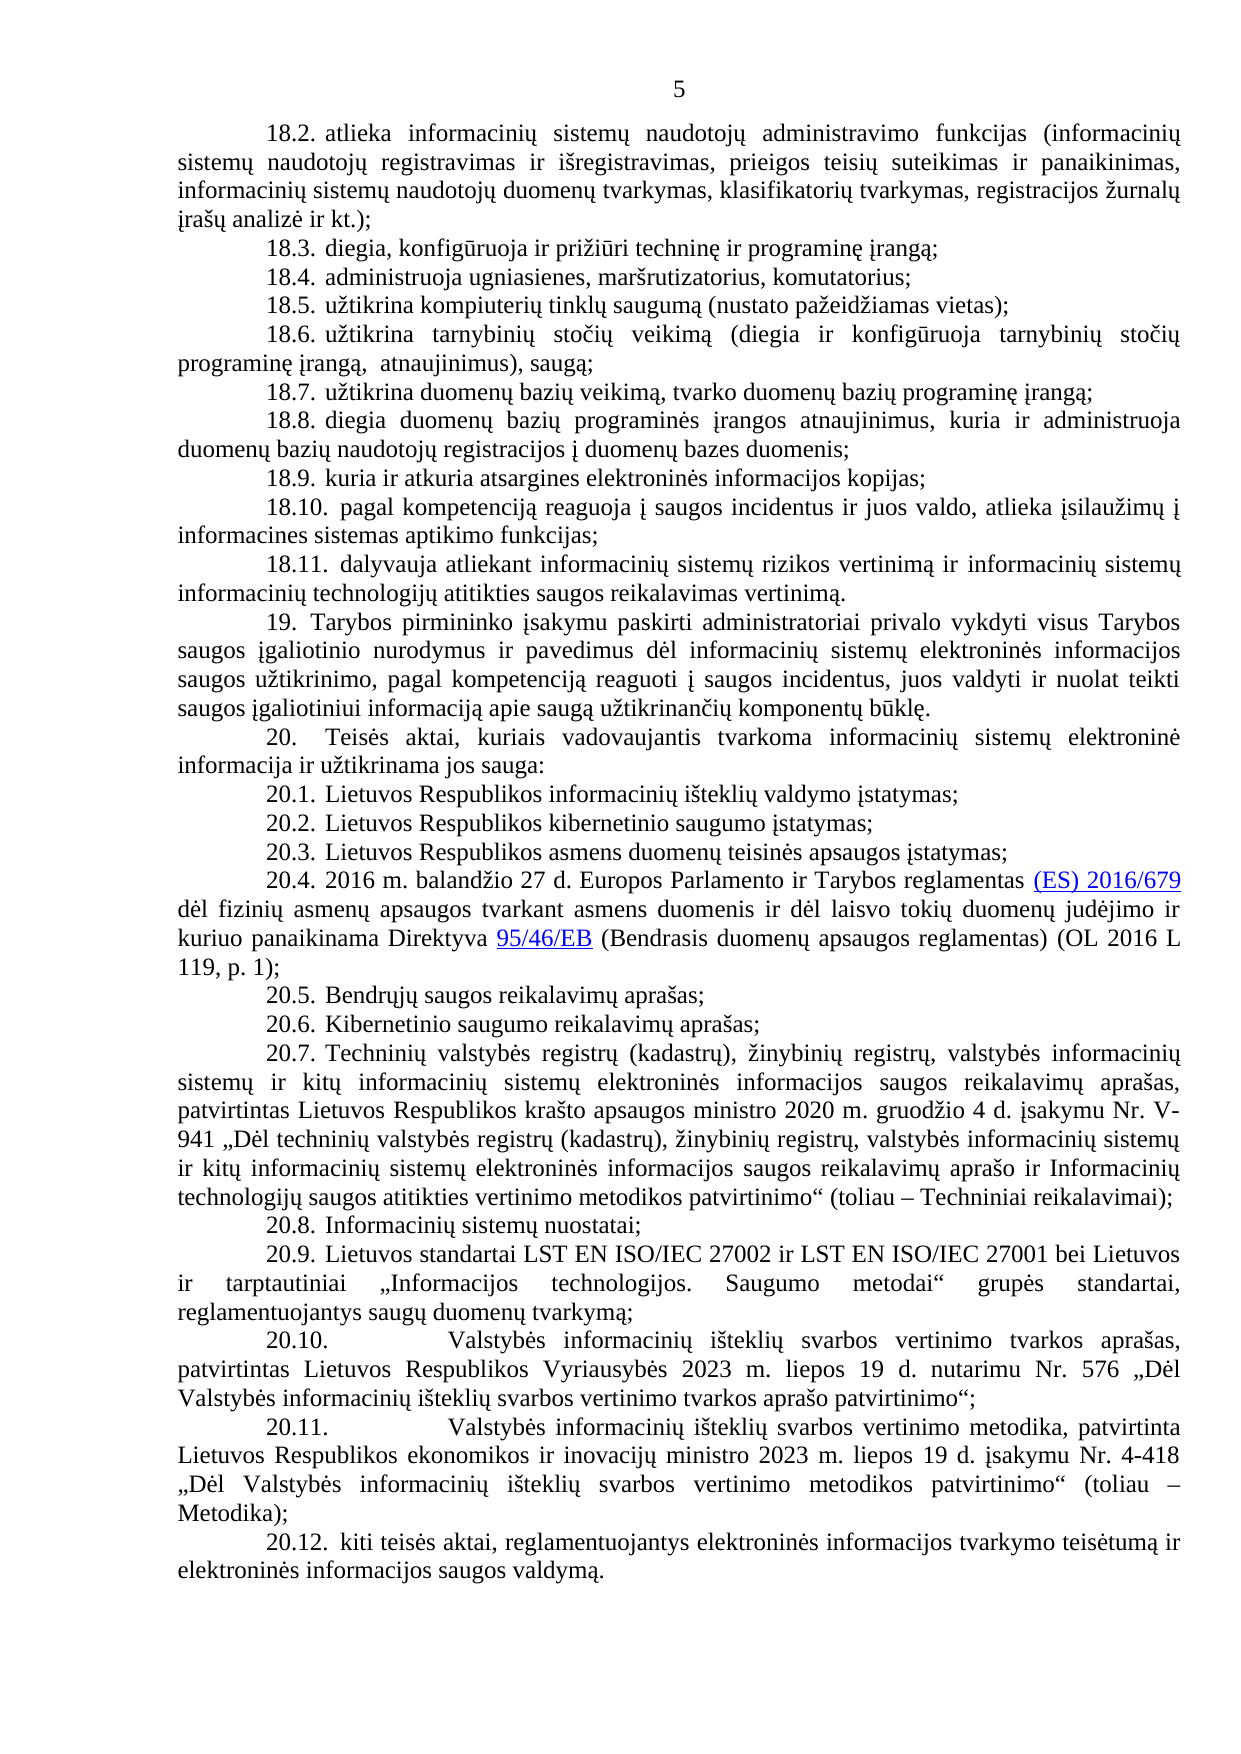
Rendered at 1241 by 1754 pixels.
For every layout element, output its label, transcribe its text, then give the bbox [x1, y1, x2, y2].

text 18.3. diegia, konfigūruoja ir prižiūri techninę ir programinę įrangą; [177, 233, 1181, 262]
text 20.6. Kibernetinio saugumo reikalavimų aprašas; [177, 1009, 1181, 1038]
text 20.5. Bendrųjų saugos reikalavimų aprašas; [177, 981, 1181, 1009]
text 18.9. kuria ir atkuria atsargines elektroninės informacijos kopijas; [177, 463, 1181, 492]
text 20.4. 2016 m. balandžio 27 d. Europos Parlamento ir Tarybos reglamentas (ES) 2016/679 dėl fizinių asmenų apsaugos tvarkant asmens duomenis ir dėl laisvo tokių duomenų judėjimo ir kuriuo panaikinama Direktyva 95/46/EB (Bendrasis duomenų apsaugos reglamentas) (OL 2016 L 119, p. 1); [177, 866, 1181, 981]
text 20.10. Valstybės informacinių išteklių svarbos vertinimo tvarkos aprašas, patvirtintas Lietuvos Respublikos Vyriausybės 2023 m. liepos 19 d. nutarimu Nr. 576 „Dėl Valstybės informacinių išteklių svarbos vertinimo tvarkos aprašo patvirtinimo“; [177, 1326, 1181, 1412]
text 20.3. Lietuvos Respublikos asmens duomenų teisinės apsaugos įstatymas; [177, 837, 1181, 866]
text 20. Teisės aktai, kuriais vadovaujantis tvarkoma informacinių sistemų elektroninė informacija ir užtikrinama jos sauga: [177, 722, 1181, 779]
text 20.11. Valstybės informacinių išteklių svarbos vertinimo metodika, patvirtinta Lietuvos Respublikos ekonomikos ir inovacijų ministro 2023 m. liepos 19 d. įsakymu Nr. 4-418 „Dėl Valstybės informacinių išteklių svarbos vertinimo metodikos patvirtinimo“ (toliau – Metodika); [177, 1412, 1181, 1527]
text 18.4. administruoja ugniasienes, maršrutizatorius, komutatorius; [177, 262, 1181, 291]
text 20.8. Informacinių sistemų nuostatai; [177, 1211, 1181, 1239]
text 18.7. užtikrina duomenų bazių veikimą, tvarko duomenų bazių programinę įrangą; [177, 377, 1181, 406]
text 20.9. Lietuvos standartai LST EN ISO/IEC 27002 ir LST EN ISO/IEC 27001 bei Lietuvos ir tarptautiniai „Informacijos technologijos. Saugumo metodai“ grupės standartai, reglamentuojantys saugų duomenų tvarkymą; [177, 1239, 1181, 1326]
text 20.1. Lietuvos Respublikos informacinių išteklių valdymo įstatymas; [177, 779, 1181, 808]
text 20.7. Techninių valstybės registrų (kadastrų), žinybinių registrų, valstybės informacinių sistemų ir kitų informacinių sistemų elektroninės informacijos saugos reikalavimų aprašas, patvirtintas Lietuvos Respublikos krašto apsaugos ministro 2020 m. gruodžio 4 d. įsakymu Nr. V-941 „Dėl techninių valstybės registrų (kadastrų), žinybinių registrų, valstybės informacinių sistemų ir kitų informacinių sistemų elektroninės informacijos saugos reikalavimų aprašo ir Informacinių technologijų saugos atitikties vertinimo metodikos patvirtinimo“ (toliau – Techniniai reikalavimai); [177, 1038, 1181, 1211]
text 18.8. diegia duomenų bazių programinės įrangos atnaujinimus, kuria ir administruoja duomenų bazių naudotojų registracijos į duomenų bazes duomenis; [177, 406, 1181, 463]
text 19. Tarybos pirmininko įsakymu paskirti administratoriai privalo vykdyti visus Tarybos saugos įgaliotinio nurodymus ir pavedimus dėl informacinių sistemų elektroninės informacijos saugos užtikrinimo, pagal kompetenciją reaguoti į saugos incidentus, juos valdyti ir nuolat teikti saugos įgaliotiniui informaciją apie saugą užtikrinančių komponentų būklę. [177, 607, 1181, 722]
text 18.10. pagal kompetenciją reaguoja į saugos incidentus ir juos valdo, atlieka įsilaužimų į informacines sistemas aptikimo funkcijas; [177, 492, 1181, 549]
text 18.6. užtikrina tarnybinių stočių veikimą (diegia ir konfigūruoja tarnybinių stočių programinę įrangą, atnaujinimus), saugą; [177, 319, 1181, 377]
text 20.12. kiti teisės aktai, reglamentuojantys elektroninės informacijos tvarkymo teisėtumą ir elektroninės informacijos saugos valdymą. [177, 1527, 1181, 1584]
text 18.5. užtikrina kompiuterių tinklų saugumą (nustato pažeidžiamas vietas); [177, 291, 1181, 319]
text 18.2. atlieka informacinių sistemų naudotojų administravimo funkcijas (informacinių sistemų naudotojų registravimas ir išregistravimas, prieigos teisių suteikimas ir panaikinimas, informacinių sistemų naudotojų duomenų tvarkymas, klasifikatorių tvarkymas, registracijos žurnalų įrašų analizė ir kt.); [177, 118, 1181, 233]
text 20.2. Lietuvos Respublikos kibernetinio saugumo įstatymas; [177, 808, 1181, 837]
text 18.11. dalyvauja atliekant informacinių sistemų rizikos vertinimą ir informacinių sistemų informacinių technologijų atitikties saugos reikalavimas vertinimą. [177, 549, 1181, 607]
